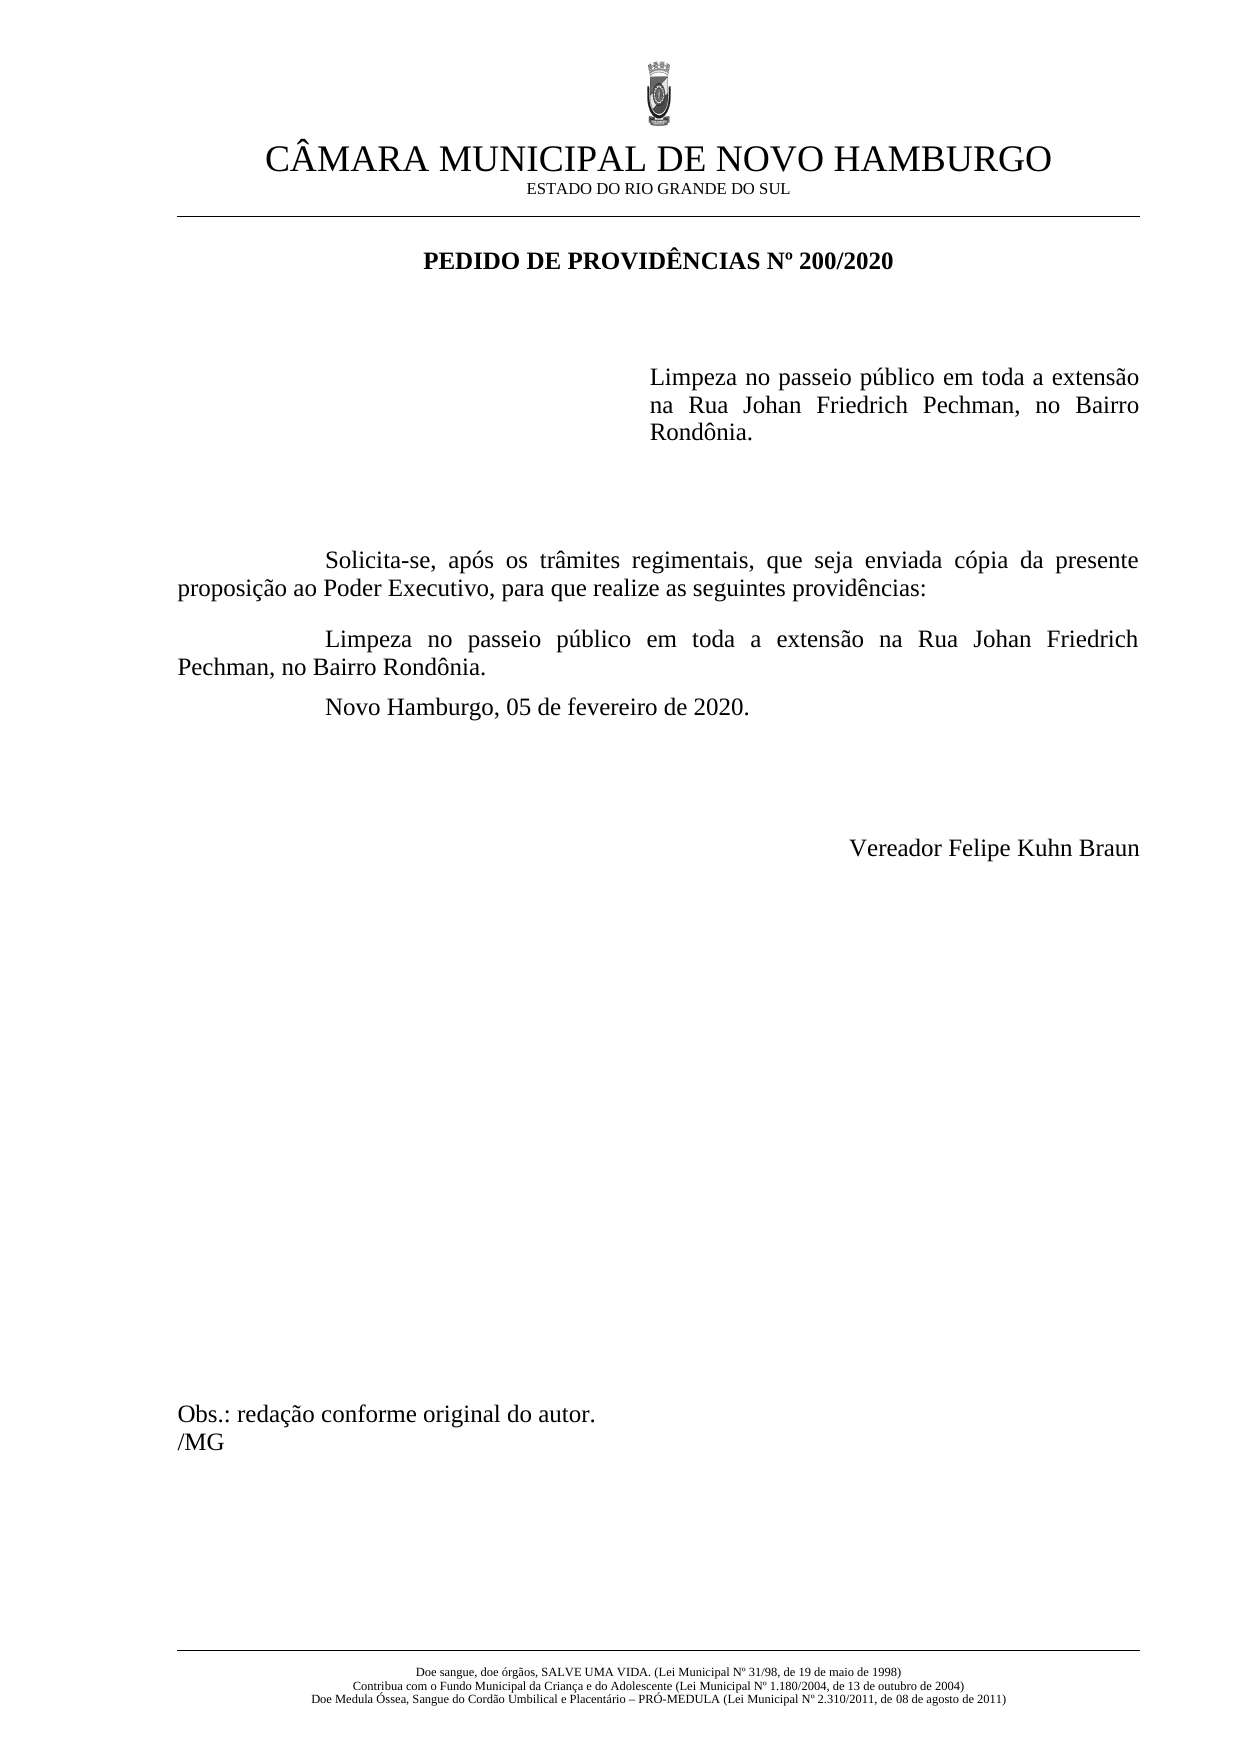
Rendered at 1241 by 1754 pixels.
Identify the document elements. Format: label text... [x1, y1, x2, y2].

text Limpeza no passeio público em toda a extensão na Rua Johan Friedrich Pechman, no Bairro Rondônia. [649, 363, 1140, 446]
text Obs.: redação conforme original do autor. [177, 1401, 1140, 1428]
text /MG [177, 1428, 1140, 1456]
text Limpeza no passeio público em toda a extensão na Rua Johan Friedrich Pechman, no Bairro Rondônia. [177, 625, 1140, 681]
text PEDIDO DE PROVIDÊNCIAS Nº 200/2020 [177, 247, 1140, 274]
text Solicita-se, após os trâmites regimentais, que seja enviada cópia da presente proposição ao Poder Executivo, para que realize as seguintes providências: [177, 546, 1140, 602]
text Vereador Felipe Kuhn Braun [177, 834, 1140, 862]
text Novo Hamburgo, 05 de fevereiro de 2020. [177, 693, 1140, 720]
